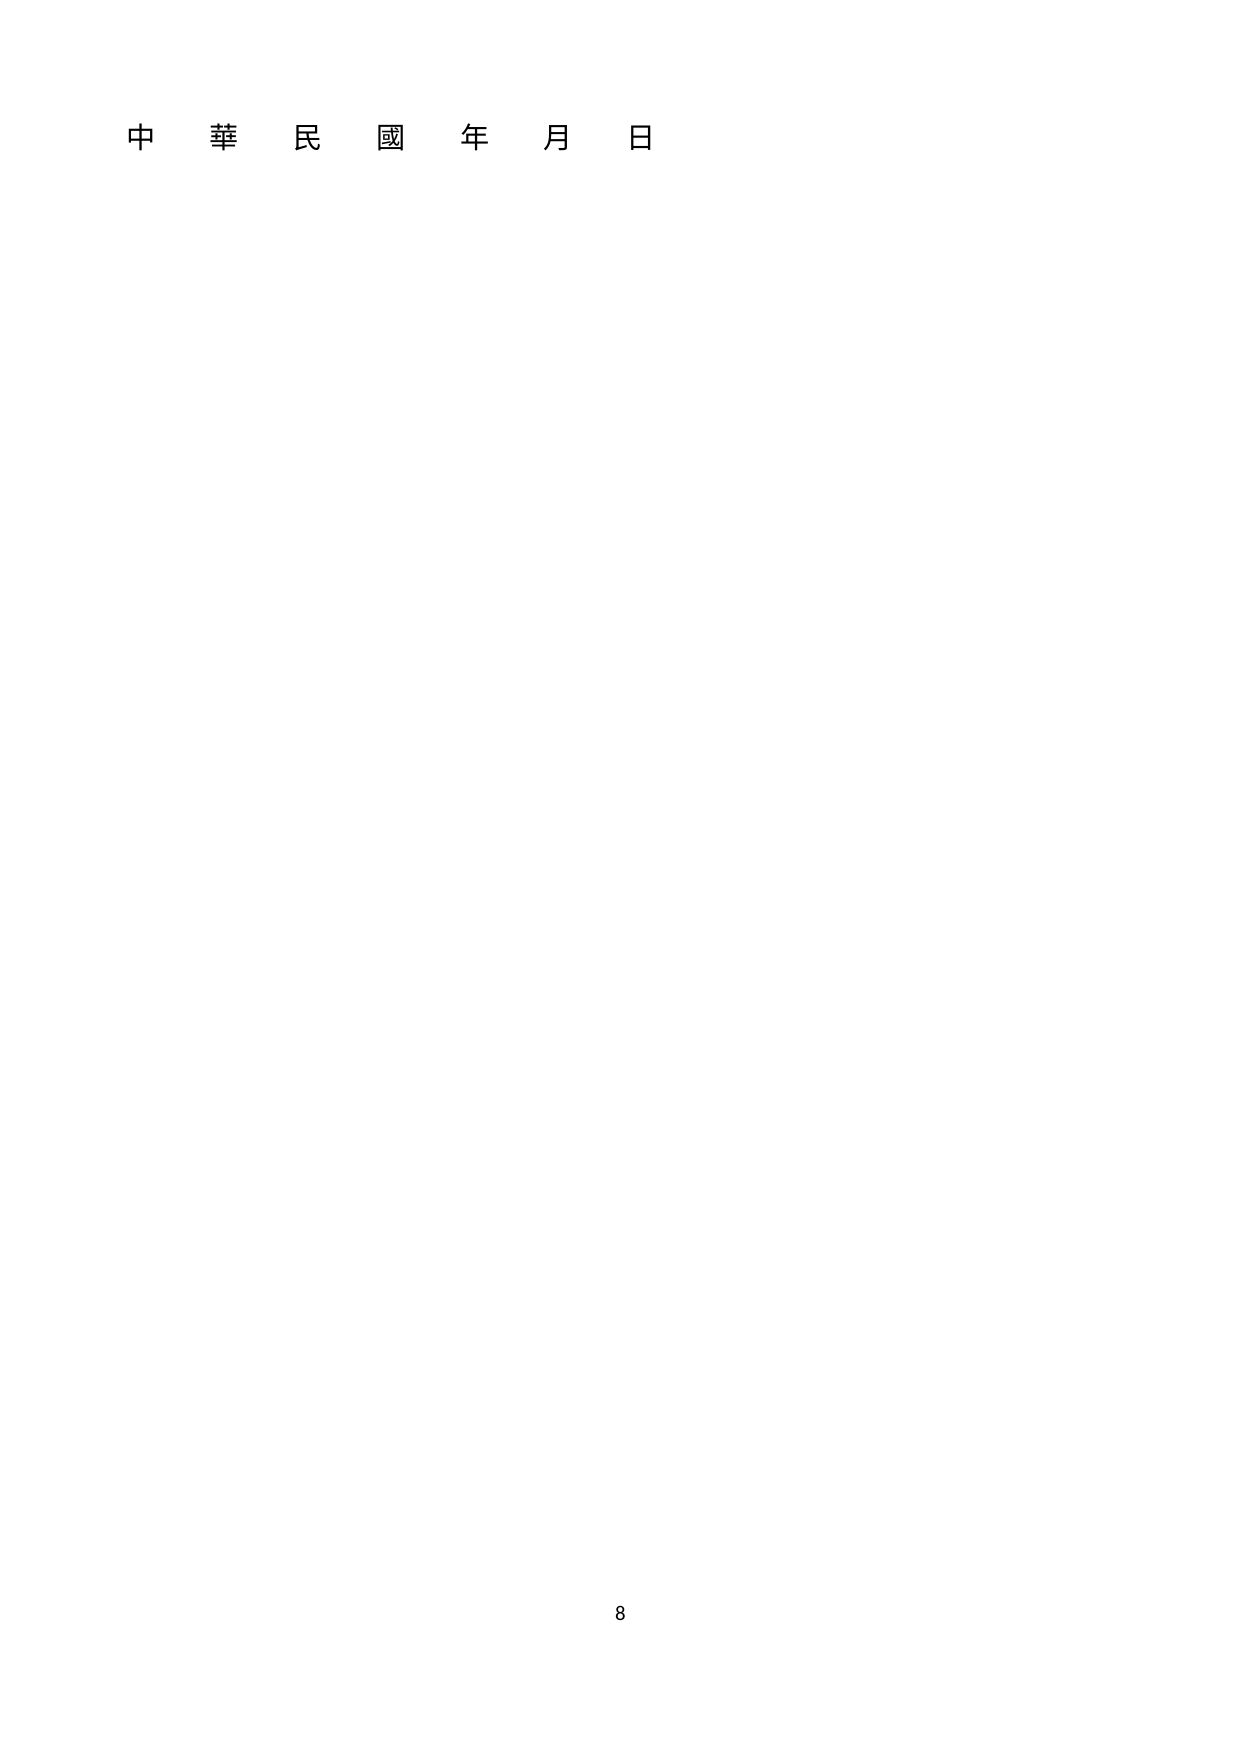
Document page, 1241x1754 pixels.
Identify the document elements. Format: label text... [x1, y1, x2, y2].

text 中 華 民 國 年 月 日 [120, 94, 1120, 157]
